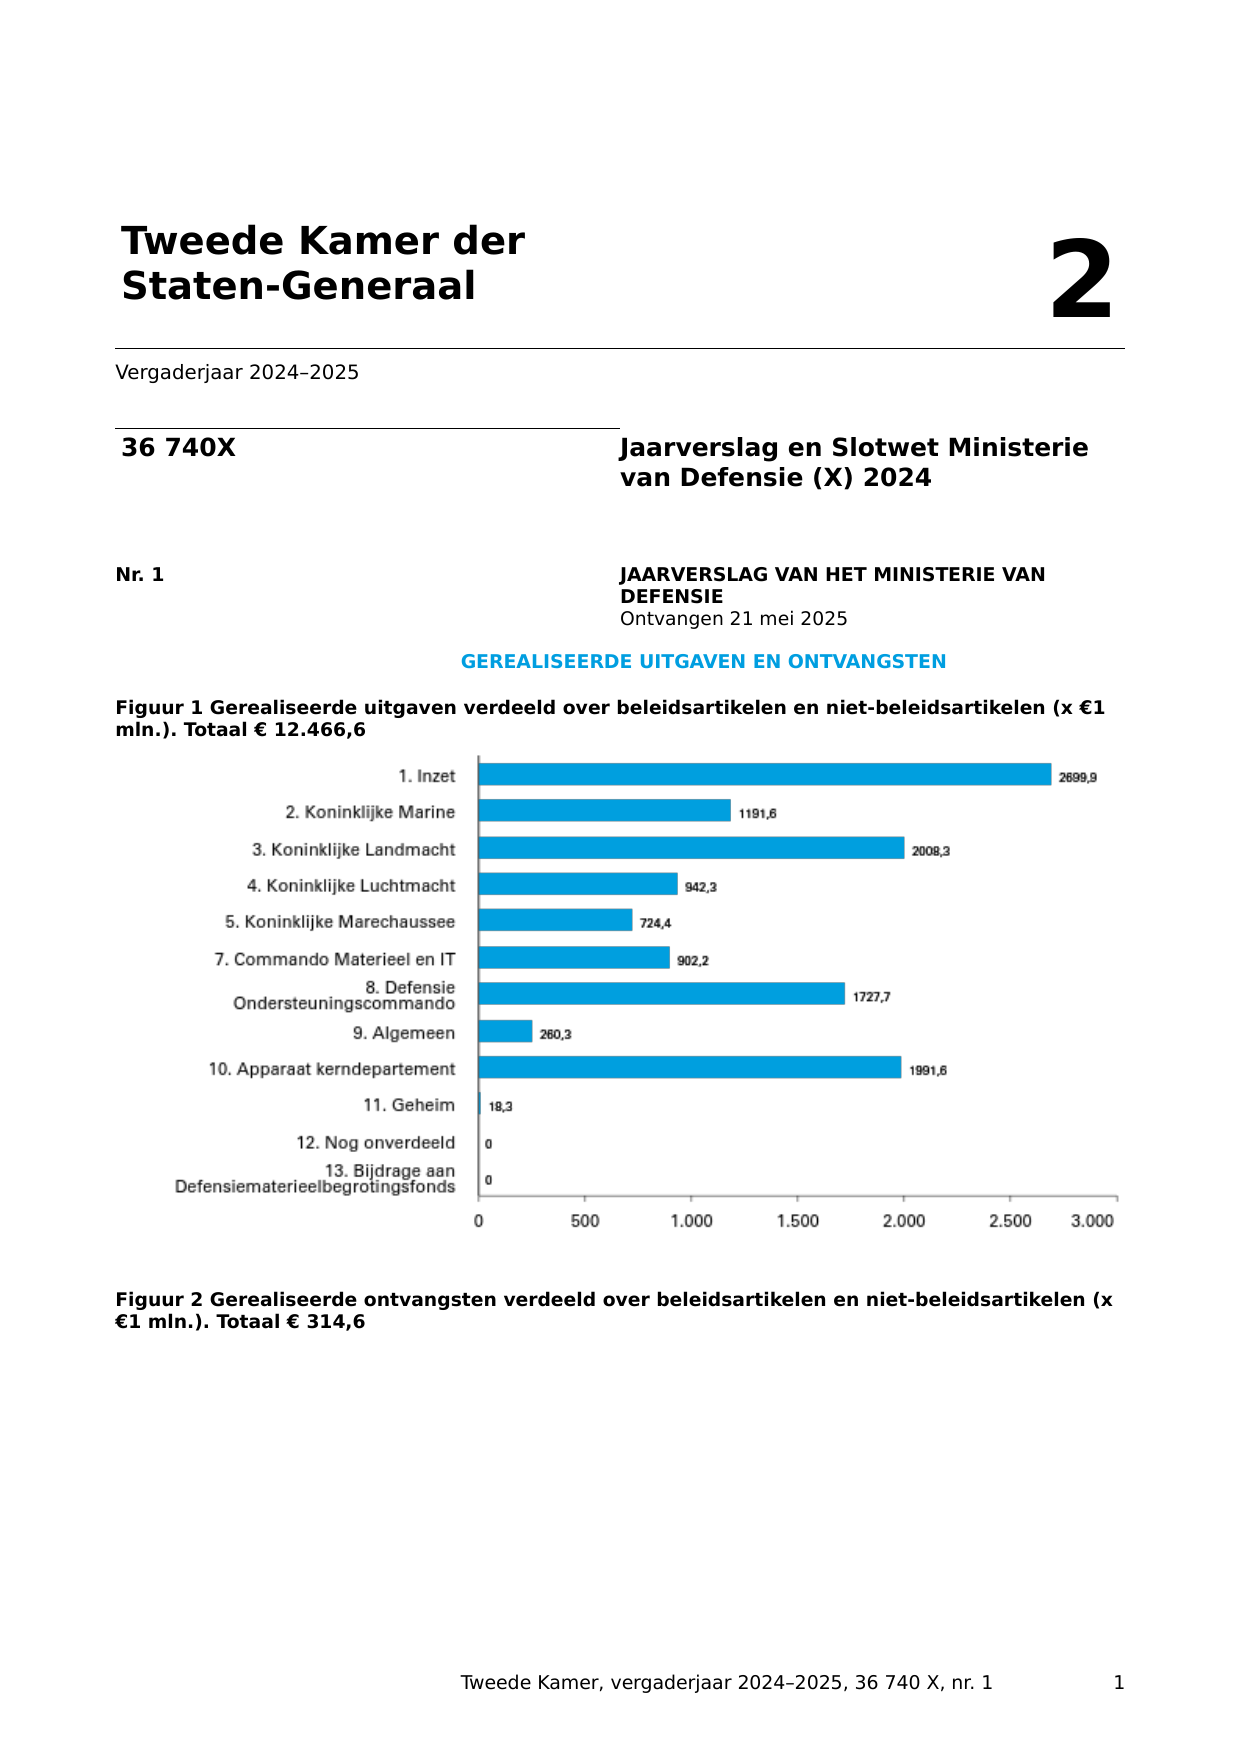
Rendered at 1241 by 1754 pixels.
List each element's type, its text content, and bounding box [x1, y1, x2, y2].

table_header Jaarverslag van het ministerie van Defensie Ontvangen 21 mei 2025 [620, 564, 1125, 651]
table_cell Vergaderjaar 2024–2025 [115, 349, 1125, 384]
table_header Jaarverslag en Slotwet Ministerie van Defensie (X) 2024 [620, 428, 1125, 498]
table_header 36 740X [115, 429, 620, 498]
title Gerealiseerde uitgaven en ontvangsten [461, 651, 1125, 673]
title Figuur 1 Gerealiseerde uitgaven verdeeld over beleidsartikelen en niet-beleidsartikelen (x €1 mln.). Totaal € 12.466,6 [115, 697, 1125, 741]
table_header Nr. 1 [115, 564, 620, 651]
table_header Tweede Kamer der Staten-Generaal [115, 213, 620, 348]
table_header 2 [620, 213, 1125, 348]
title Figuur 2 Gerealiseerde ontvangsten verdeeld over beleidsartikelen en niet-beleidsartikelen (x €1 mln.). Totaal € 314,6 [115, 1289, 1125, 1333]
